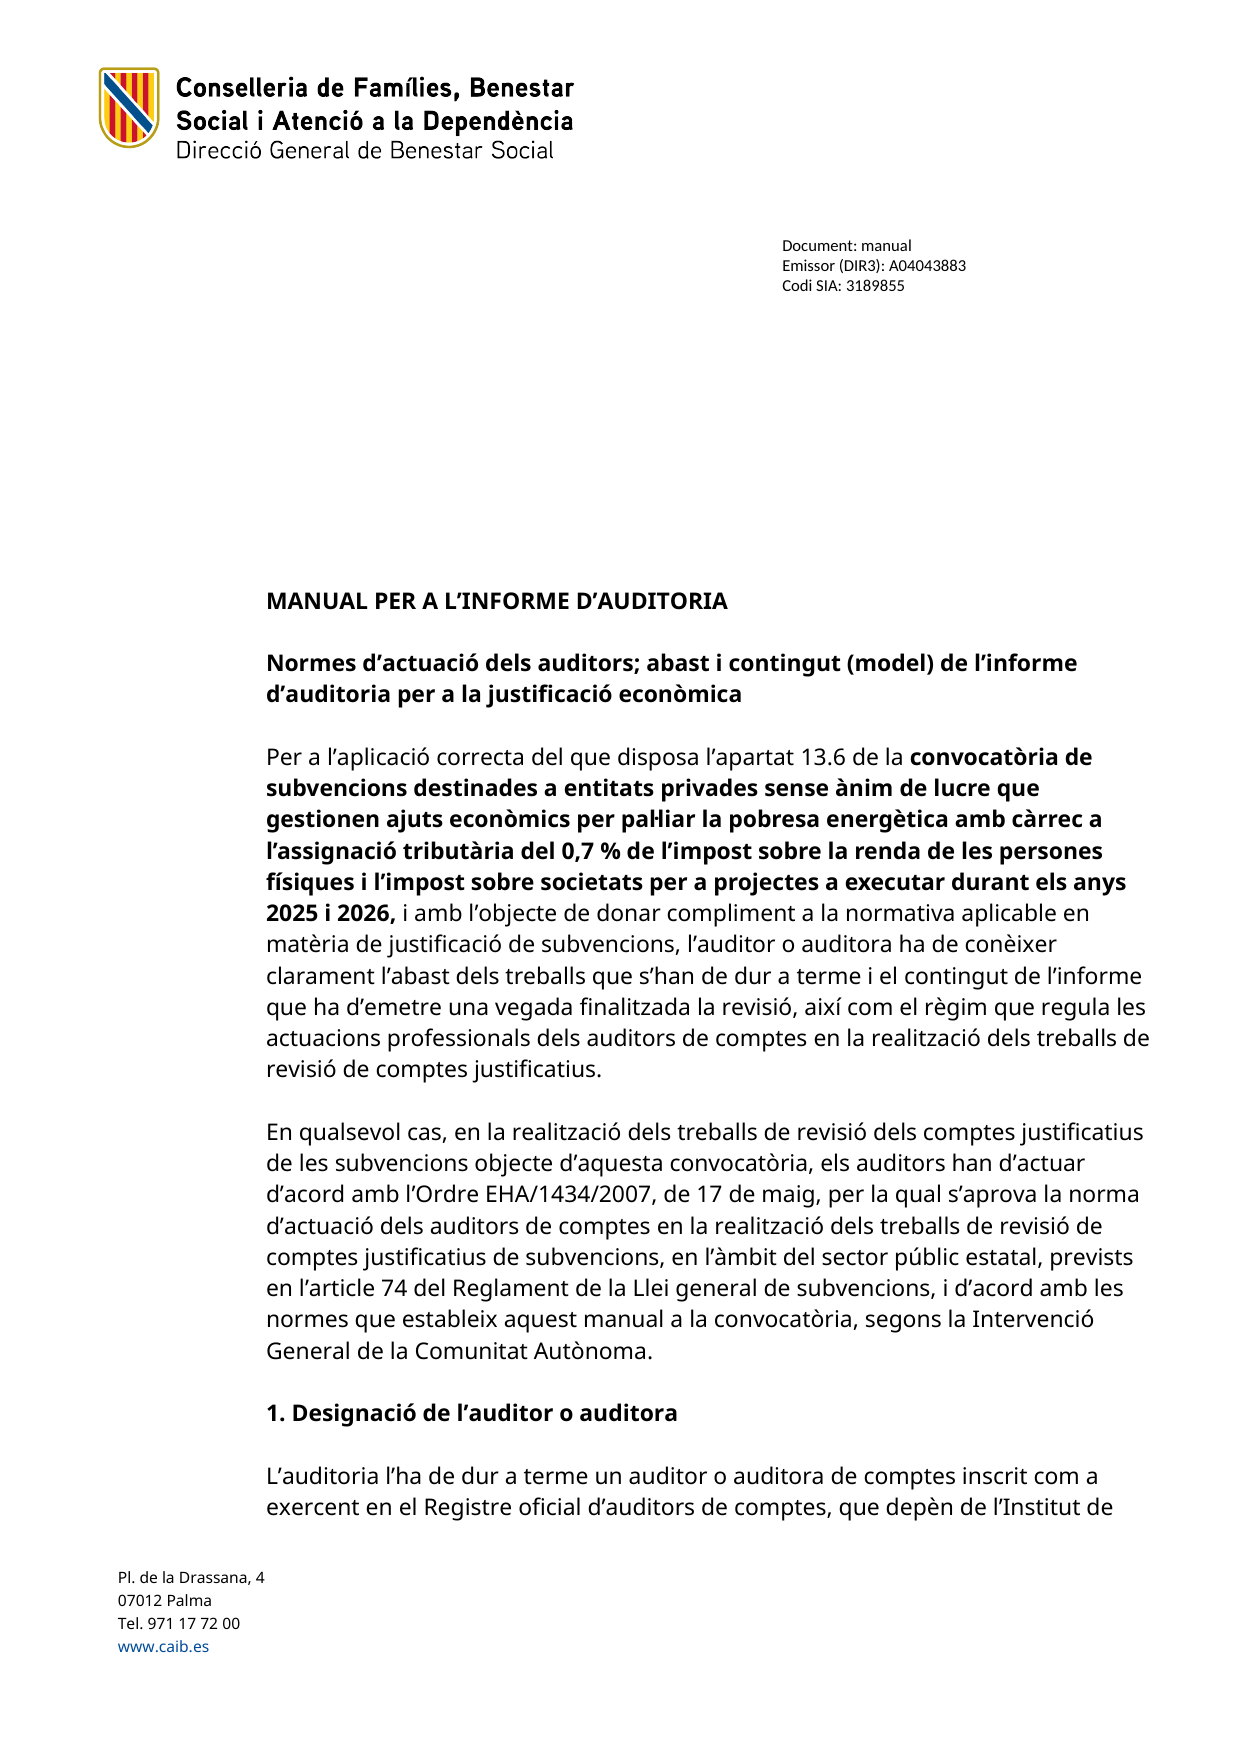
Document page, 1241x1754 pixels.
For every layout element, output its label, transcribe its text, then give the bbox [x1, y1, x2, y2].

text L’auditoria l’ha de dur a terme un auditor o auditora de comptes inscrit com a exercent en el Registre oficial d’auditors de comptes, que depèn de l’Institut de [266, 1460, 1152, 1522]
text MANUAL PER A L’INFORME D’AUDITORIA [266, 585, 1152, 616]
picture [92, 57, 585, 173]
text Per a l’aplicació correcta del que disposa l’apartat 13.6 de la convocatòria de subvencions destinades a entitats privades sense ànim de lucre que gestionen ajuts econòmics per pal·liar la pobresa energètica amb càrrec a l’assignació tributària del 0,7 % de l’impost sobre la renda de les persones físiques i l’impost sobre societats per a projectes a executar durant els anys 2025 i 2026, i amb l’objecte de donar compliment a la normativa aplicable en matèria de justificació de subvencions, l’auditor o auditora ha de conèixer clarament l’abast dels treballs que s’han de dur a terme i el contingut de l’informe que ha d’emetre una vegada finalitzada la revisió, així com el règim que regula les actuacions professionals dels auditors de comptes en la realització dels treballs de revisió de comptes justificatius. [266, 741, 1152, 1085]
text En qualsevol cas, en la realització dels treballs de revisió dels comptes justificatius de les subvencions objecte d’aquesta convocatòria, els auditors han d’actuar d’acord amb l’Ordre EHA/1434/2007, de 17 de maig, per la qual s’aprova la norma d’actuació dels auditors de comptes en la realització dels treballs de revisió de comptes justificatius de subvencions, en l’àmbit del sector públic estatal, prevists en l’article 74 del Reglament de la Llei general de subvencions, i d’acord amb les normes que estableix aquest manual a la convocatòria, segons la Intervenció General de la Comunitat Autònoma. [266, 1116, 1152, 1366]
text Normes d’actuació dels auditors; abast i contingut (model) de l’informe d’auditoria per a la justificació econòmica [266, 647, 1152, 710]
text 1. Designació de l’auditor o auditora [266, 1397, 1152, 1428]
